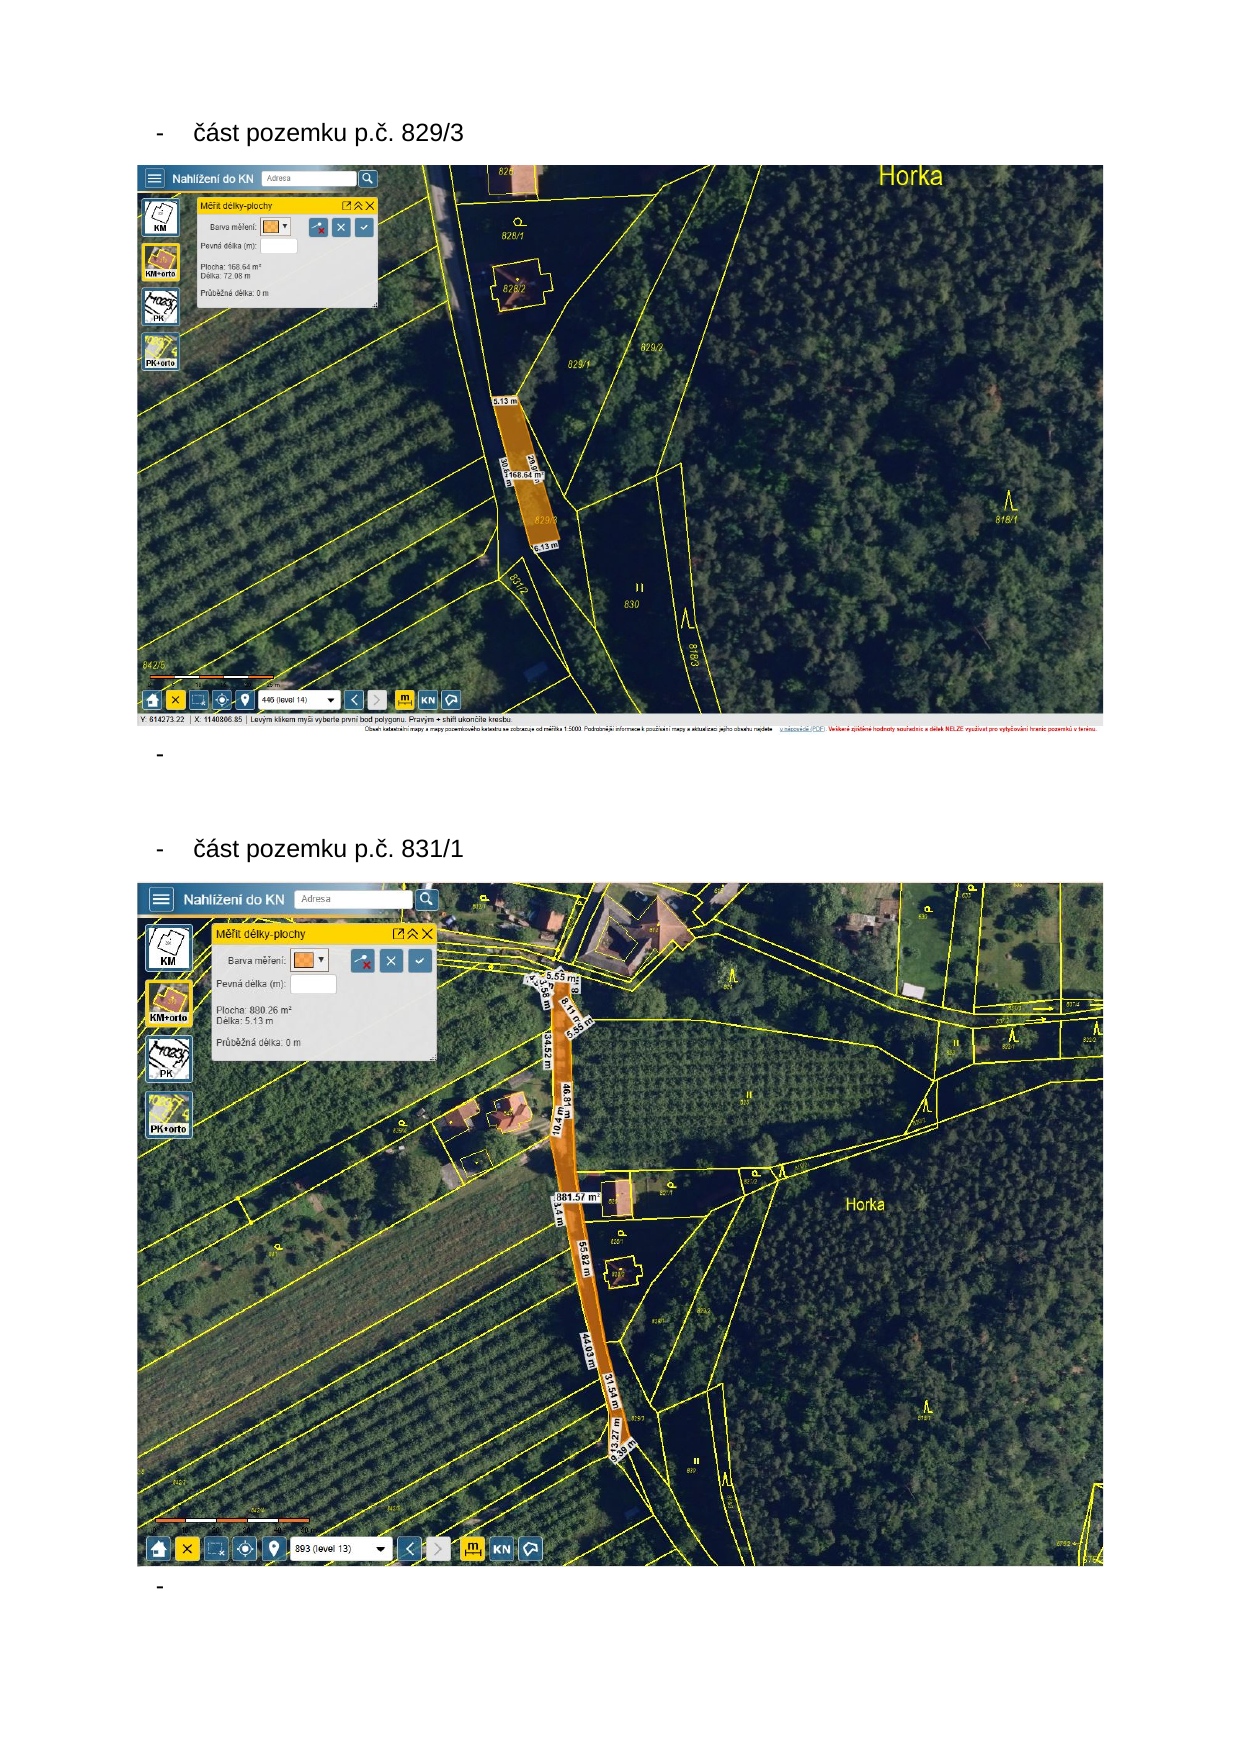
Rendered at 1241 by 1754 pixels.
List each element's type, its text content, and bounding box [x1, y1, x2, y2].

list část pozemku p.č. 831/1 [156, 834, 1122, 863]
picture [137, 881, 1103, 1567]
list část pozemku p.č. 829/3 [156, 118, 1122, 147]
picture [137, 165, 1103, 735]
